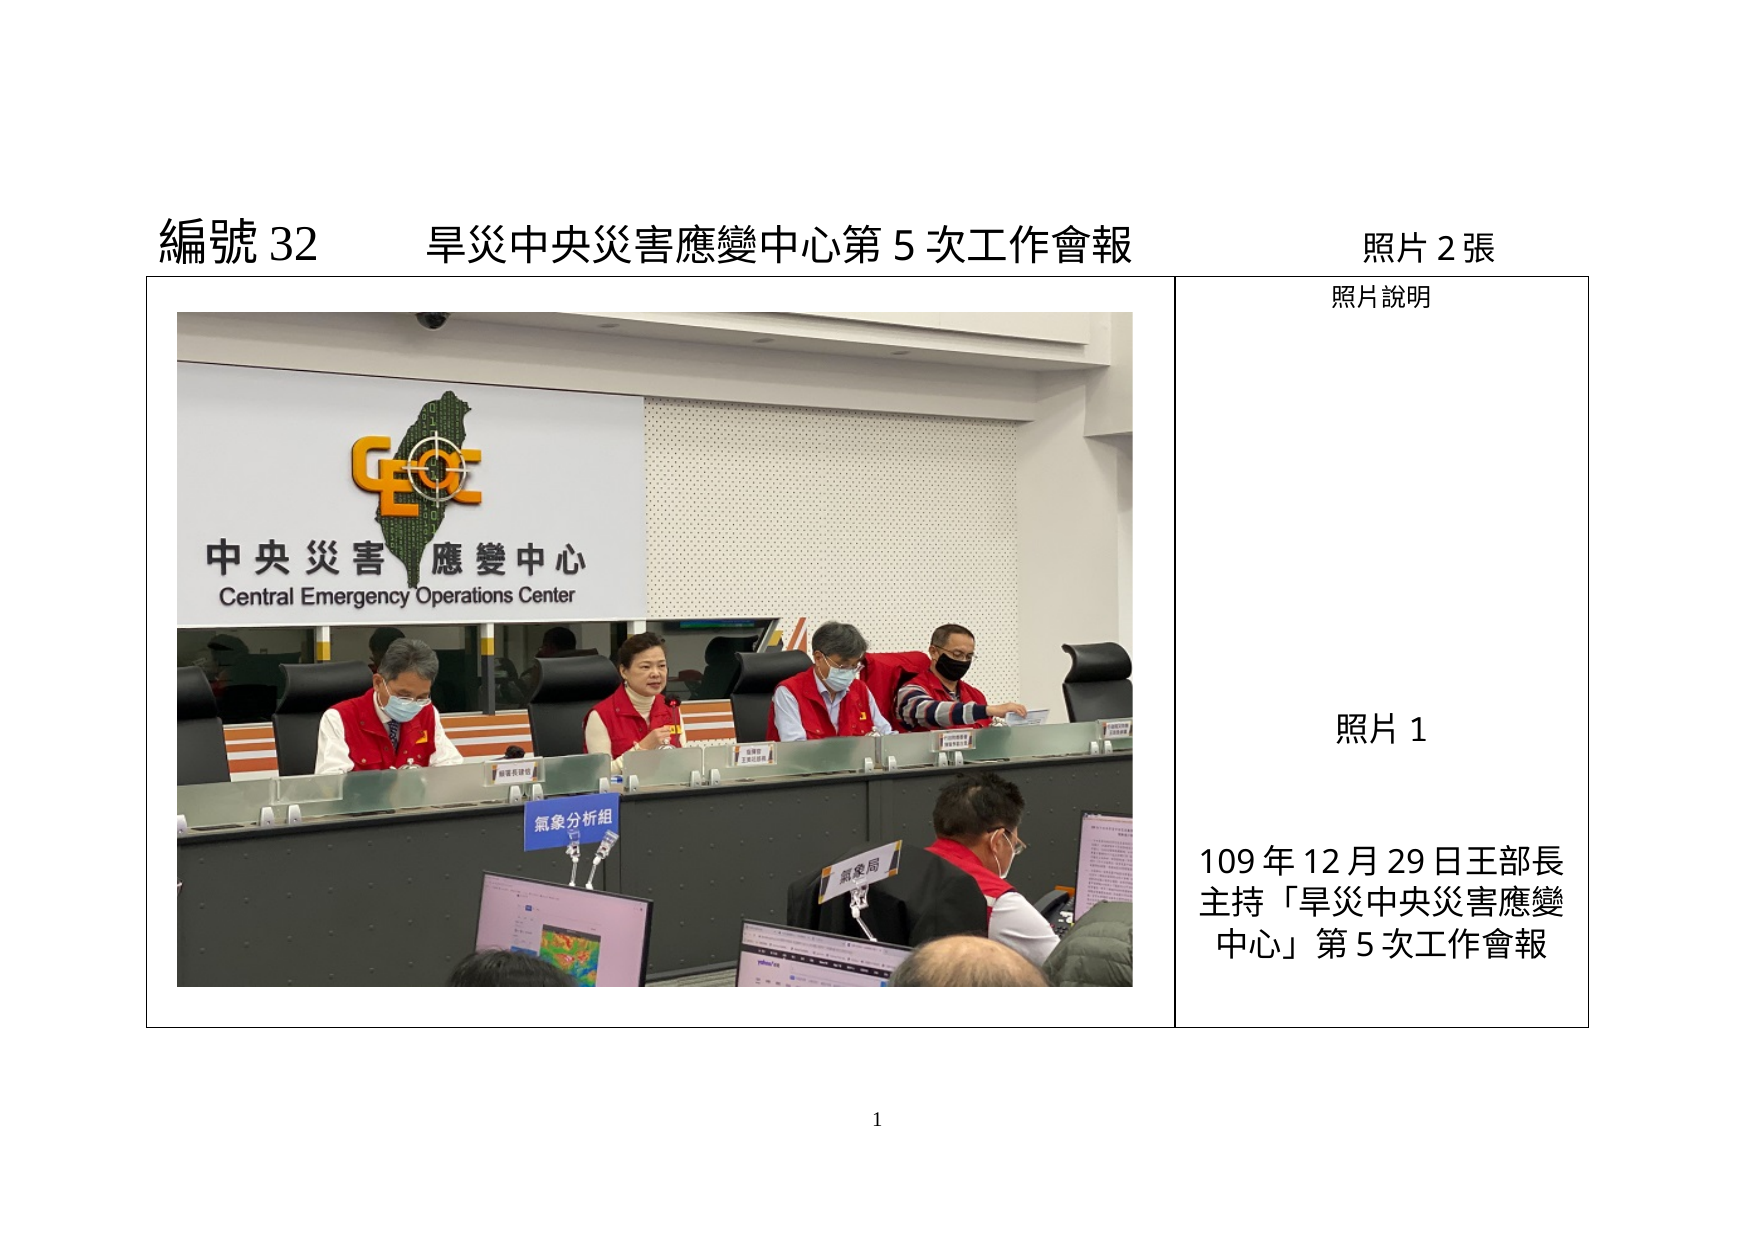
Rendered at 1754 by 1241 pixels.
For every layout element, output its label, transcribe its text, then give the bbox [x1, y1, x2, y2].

text 編號32 旱災中央災害應變中心第5次工作會報 照片2張 [159, 201, 1595, 276]
picture [177, 312, 1133, 987]
table_header [147, 277, 1174, 1027]
table_header 照片說明 照片1 109年12月29日王部長主持「旱災中央災害應變 中心」第5次工作會報 [1176, 277, 1588, 1027]
